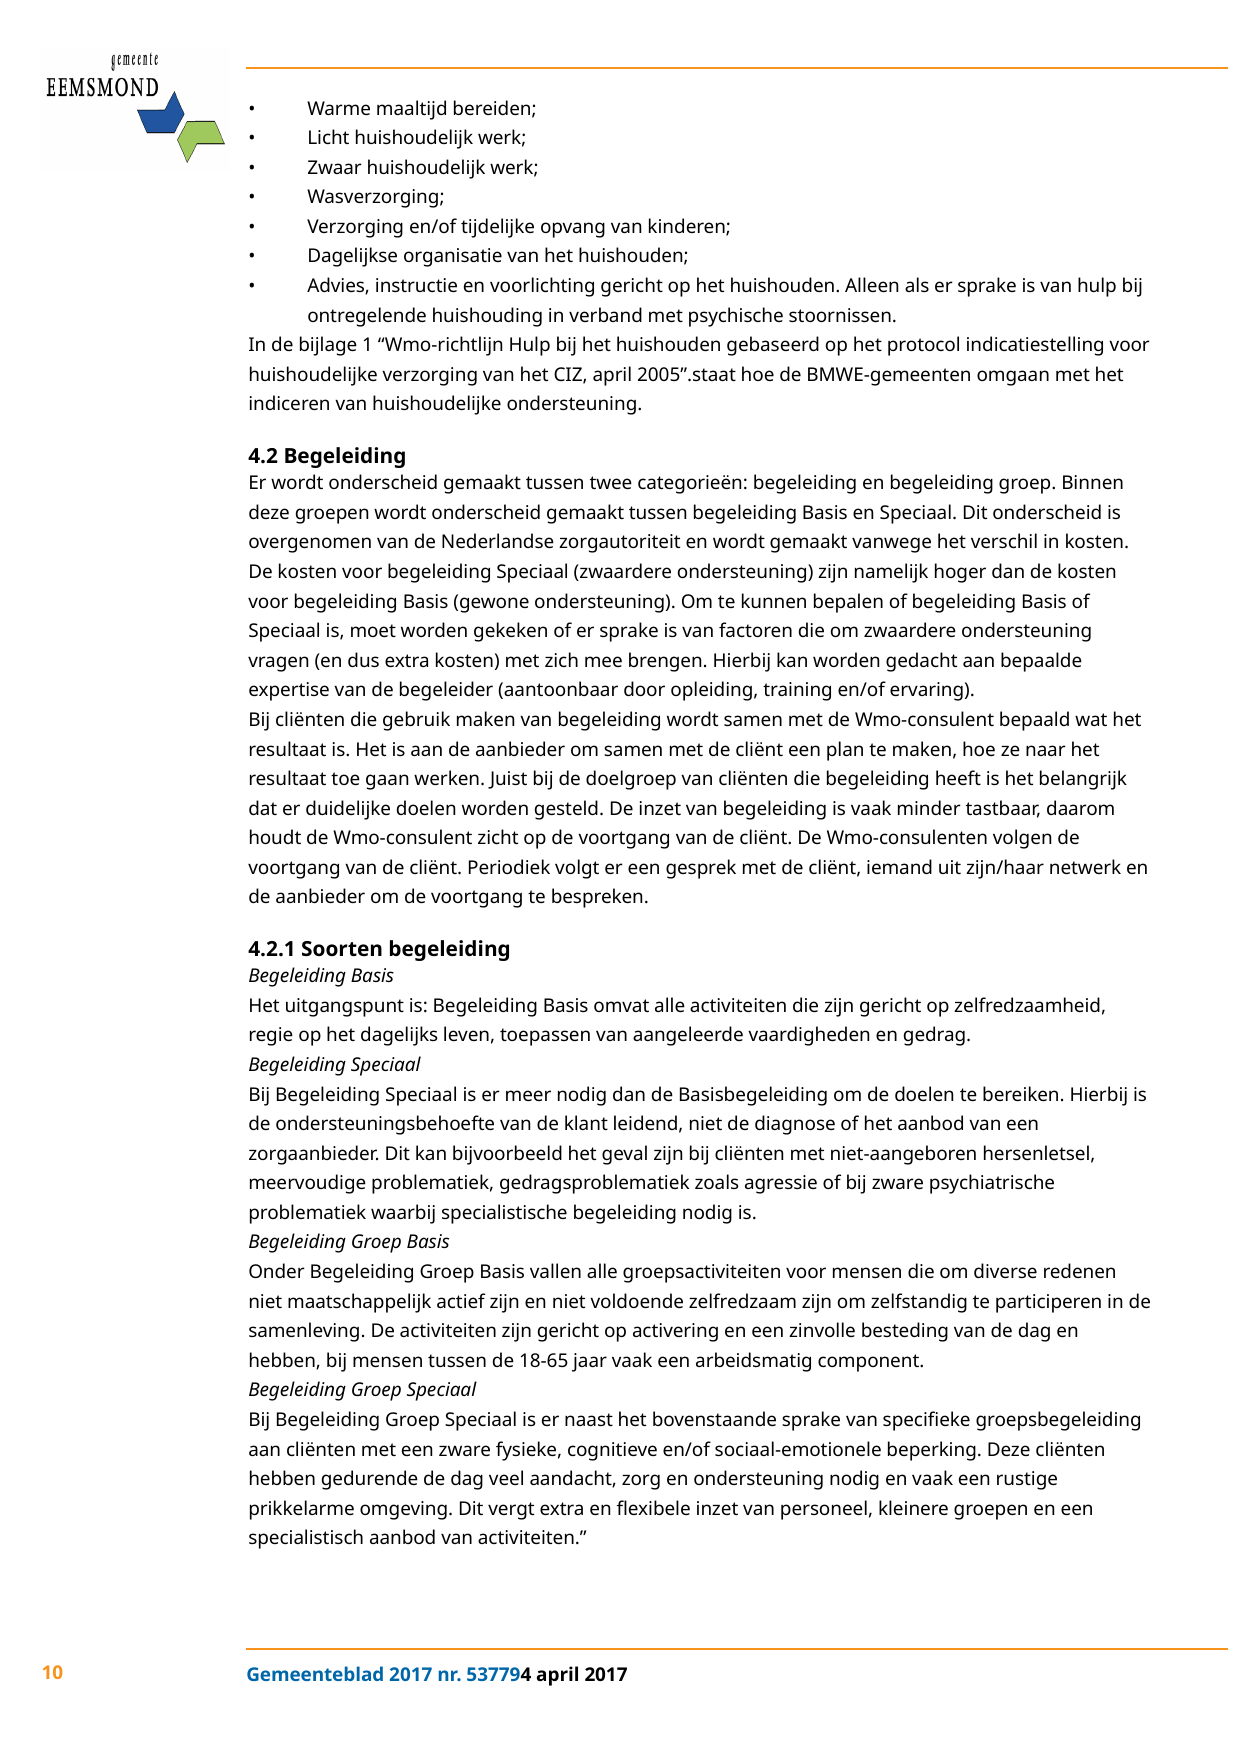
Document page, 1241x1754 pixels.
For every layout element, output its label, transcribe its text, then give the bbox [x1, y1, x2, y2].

list Verzorging en/of tijdelijke opvang van kinderen; [248, 213, 1152, 239]
list Wasverzorging; [248, 183, 1152, 209]
text Begeleiding Groep Basis [248, 1229, 1152, 1254]
list Licht huishoudelijk werk; [248, 124, 1152, 150]
text Er wordt onderscheid gemaakt tussen twee categorieën: begeleiding en begeleiding groep. Binnen deze groepen wordt onderscheid gemaakt tussen begeleiding Basis en Speciaal. Dit onderscheid is overgenomen van de Nederlandse zorgautoriteit en wordt gemaakt vanwege het verschil in kosten. De kosten voor begeleiding Speciaal (zwaardere ondersteuning) zijn namelijk hoger dan de kosten voor begeleiding Basis (gewone ondersteuning). Om te kunnen bepalen of begeleiding Basis of Speciaal is, moet worden gekeken of er sprake is van factoren die om zwaardere ondersteuning vragen (en dus extra kosten) met zich mee brengen. Hierbij kan worden gedacht aan bepaalde expertise van de begeleider (aantoonbaar door opleiding, training en/of ervaring). [248, 469, 1152, 702]
text Begeleiding Groep Speciaal [248, 1377, 1152, 1402]
picture [41, 47, 231, 172]
text Bij cliënten die gebruik maken van begeleiding wordt samen met de Wmo-consulent bepaald wat het resultaat is. Het is aan de aanbieder om samen met de cliënt een plan te maken, hoe ze naar het resultaat toe gaan werken. Juist bij de doelgroep van cliënten die begeleiding heeft is het belangrijk dat er duidelijke doelen worden gesteld. De inzet van begeleiding is vaak minder tastbaar, daarom houdt de Wmo-consulent zicht op de voortgang van de cliënt. De Wmo-consulenten volgen de voortgang van de cliënt. Periodiek volgt er een gesprek met de cliënt, iemand uit zijn/haar netwerk en de aanbieder om de voortgang te bespreken. [248, 706, 1152, 909]
list Zwaar huishoudelijk werk; [248, 154, 1152, 180]
text Bij Begeleiding Speciaal is er meer nodig dan de Basisbegeleiding om de doelen te bereiken. Hierbij is de ondersteuningsbehoefte van de klant leidend, niet de diagnose of het aanbod van een zorgaanbieder. Dit kan bijvoorbeeld het geval zijn bij cliënten met niet-aangeboren hersenletsel, meervoudige problematiek, gedragsproblematiek zoals agressie of bij zware psychiatrische problematiek waarbij specialistische begeleiding nodig is. [248, 1081, 1152, 1225]
list Dagelijkse organisatie van het huishouden; [248, 243, 1152, 268]
text Begeleiding Speciaal [248, 1051, 1152, 1077]
list Warme maaltijd bereiden; [248, 95, 1152, 121]
text In de bijlage 1 “Wmo-richtlijn Hulp bij het huishouden gebaseerd op het protocol indicatiestelling voor huishoudelijke verzorging van het CIZ, april 2005”.staat hoe de BMWE-gemeenten omgaan met het indiceren van huishoudelijke ondersteuning. [248, 331, 1152, 416]
text Onder Begeleiding Groep Basis vallen alle groepsactiviteiten voor mensen die om diverse redenen niet maatschappelijk actief zijn en niet voldoende zelfredzaam zijn om zelfstandig te participeren in de samenleving. De activiteiten zijn gericht op activering en een zinvolle besteding van de dag en hebben, bij mensen tussen de 18-65 jaar vaak een arbeidsmatig component. [248, 1258, 1152, 1373]
text Begeleiding Basis [248, 962, 1152, 988]
text 4.2.1 Soorten begeleiding [248, 934, 1152, 962]
text 4.2 Begeleiding [248, 441, 1152, 469]
list Advies, instructie en voorlichting gericht op het huishouden. Alleen als er sprake is van hulp bij ontregelende huishouding in verband met psychische stoornissen. [248, 272, 1152, 328]
text Bij Begeleiding Groep Speciaal is er naast het bovenstaande sprake van specifieke groepsbegeleiding aan cliënten met een zware fysieke, cognitieve en/of sociaal-emotionele beperking. Deze cliënten hebben gedurende de dag veel aandacht, zorg en ondersteuning nodig en vaak een rustige prikkelarme omgeving. Dit vergt extra en flexibele inzet van personeel, kleinere groepen en een specialistisch aanbod van activiteiten.” [248, 1406, 1152, 1550]
text Het uitgangspunt is: Begeleiding Basis omvat alle activiteiten die zijn gericht op zelfredzaamheid, regie op het dagelijks leven, toepassen van aangeleerde vaardigheden en gedrag. [248, 992, 1152, 1047]
